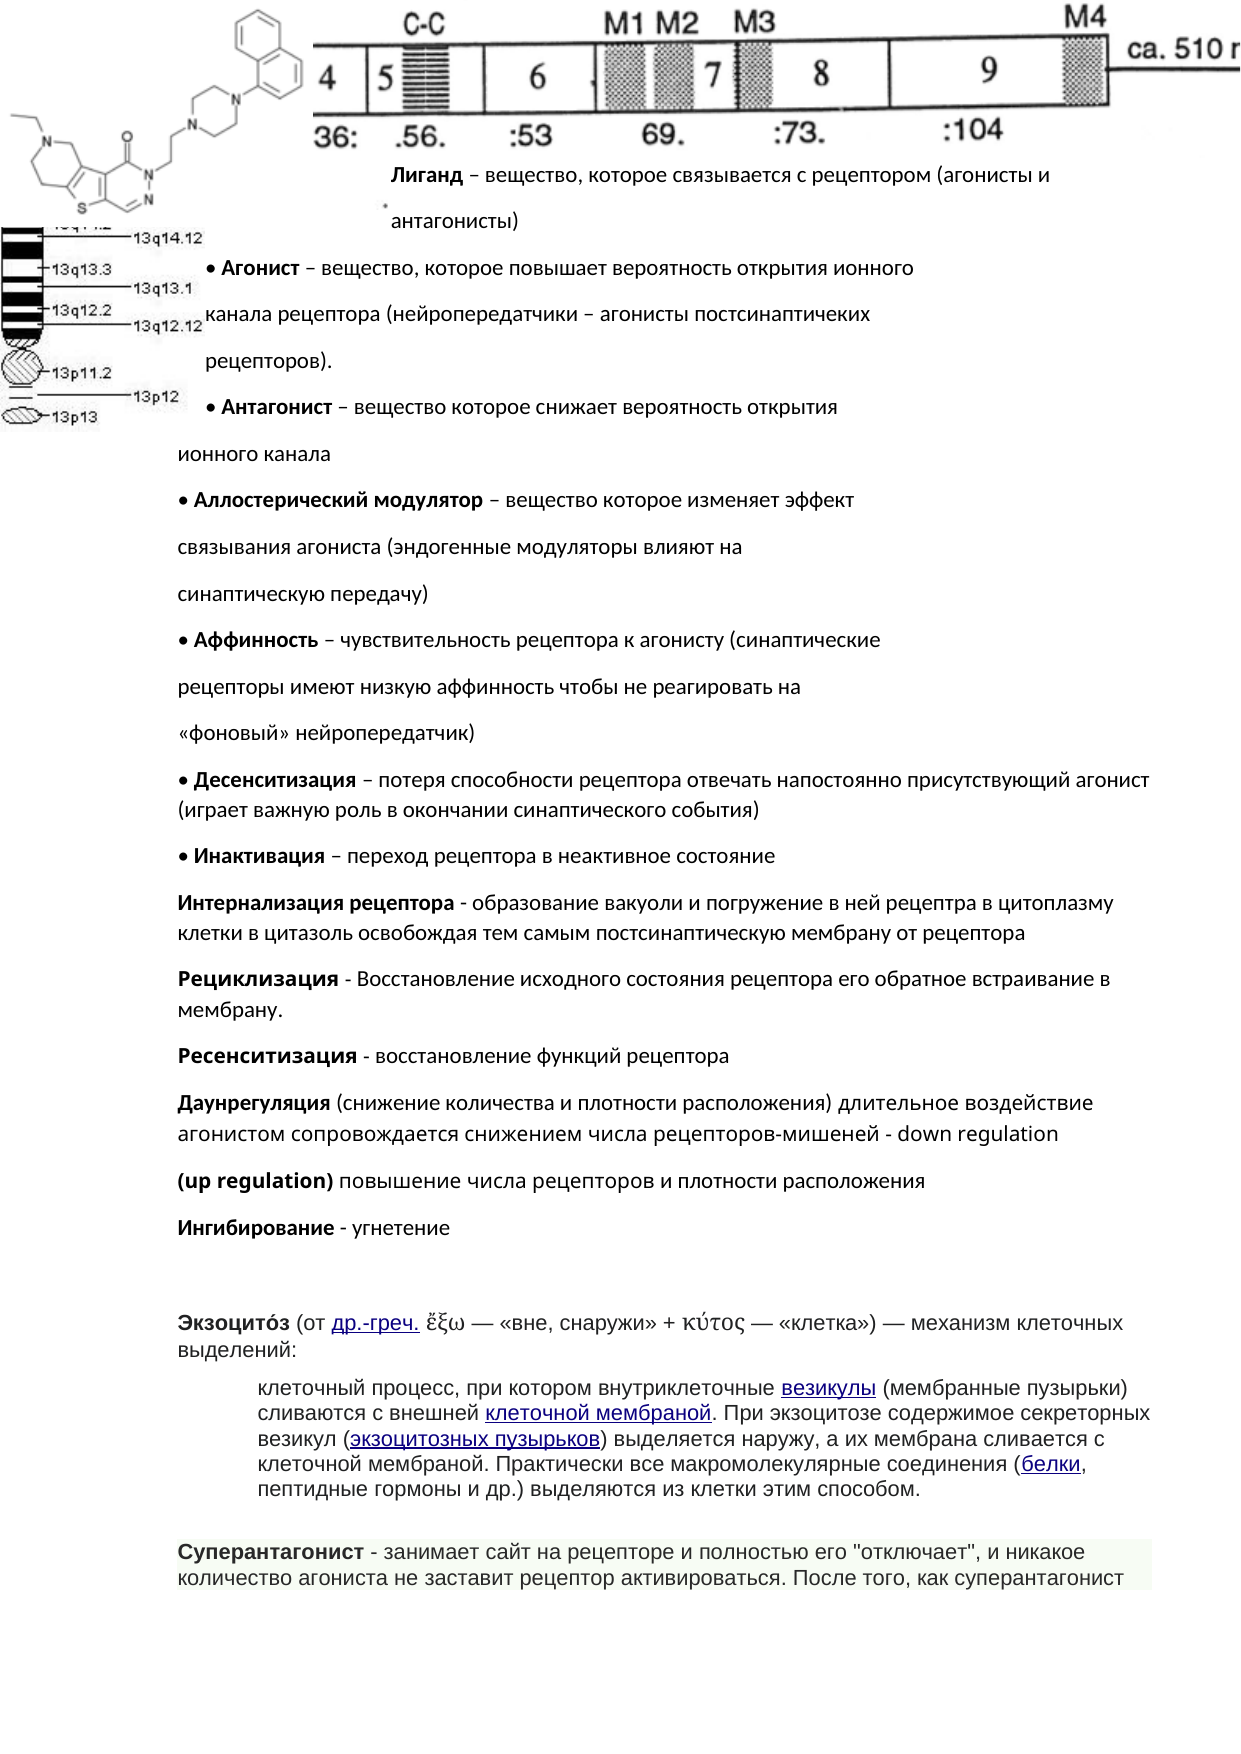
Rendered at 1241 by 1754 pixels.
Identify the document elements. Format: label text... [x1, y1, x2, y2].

text канала рецептора (нейропередатчики – агонисты постсинаптичеких [205, 299, 1152, 327]
text рецепторов). [205, 346, 1152, 374]
text (up regulation) повышение числа рецепторов и плотности расположения [177, 1166, 1152, 1194]
text Даунрегуляция (снижение количества и плотности расположения) длительное воздействие агонистом сопровождается снижением числа рецепторов-мишеней - down regulation [177, 1088, 1152, 1147]
text Рециклизация - Восстановление исходного состояния рецептора его обратное встраивание в мембрану. [177, 964, 1152, 1023]
text клеточный процесс, при котором внутриклеточные везикулы (мембранные пузырьки) сливаются с внешней клеточной мембраной. При экзоцитозе содержимое секреторных везикул (экзоцитозных пузырьков) выделяется наружу, а их мембрана сливается с клеточной мембраной. Практически все макромолекулярные соединения (белки, пептидные гормоны и др.) выделяются из клетки этим способом. [257, 1375, 1152, 1501]
text Интернализация рецептора - образование вакуоли и погружение в ней рецептра в цитоплазму клетки в цитазоль освобождая тем самым постсинаптическую мембрану от рецептора [177, 888, 1152, 946]
text ионного канала [177, 439, 1152, 467]
text Ингибирование - угнетение [177, 1213, 1152, 1241]
text антагонисты) [205, 206, 1152, 234]
text связывания агониста (эндогенные модуляторы влияют на [177, 532, 1152, 560]
text Суперантагонист - занимает сайт на рецепторе и полностью его "отключает", и никакое количество агониста не заставит рецептор активироваться. После того, как суперантагонист [177, 1539, 1152, 1590]
picture [0, 0, 1241, 432]
text Ресенситизация - восстановление функций рецептора [177, 1041, 1152, 1070]
text • Аллостерический модулятор – вещество которое изменяет эффект [177, 486, 1152, 514]
text • Аффинность – чувствительность рецептора к агонисту (синаптические [177, 625, 1152, 653]
text • Антагонист – вещество которое снижает вероятность открытия [205, 392, 1152, 421]
text «фоновый» нейропередатчик) [177, 718, 1152, 746]
text рецепторы имеют низкую аффинность чтобы не реагировать на [177, 672, 1152, 700]
text Экзоцито́з (от др.-греч. ἔξω — «вне, снаружи» + κύτος — «клетка») — механизм клеточных выделений: [177, 1306, 1152, 1363]
text • Инактивация – переход рецептора в неактивное состояние [177, 841, 1152, 869]
text синаптическую передачу) [177, 579, 1152, 607]
text • Десенситизация – потеря способности рецептора отвечать напостоянно присутствующий агонист (играет важную роль в окончании синаптического события) [177, 765, 1152, 823]
text • Агонист – вещество, которое повышает вероятность открытия ионного [205, 253, 1152, 281]
text Лиганд – вещество, которое связывается с рецептором (агонисты и [391, 158, 1152, 188]
